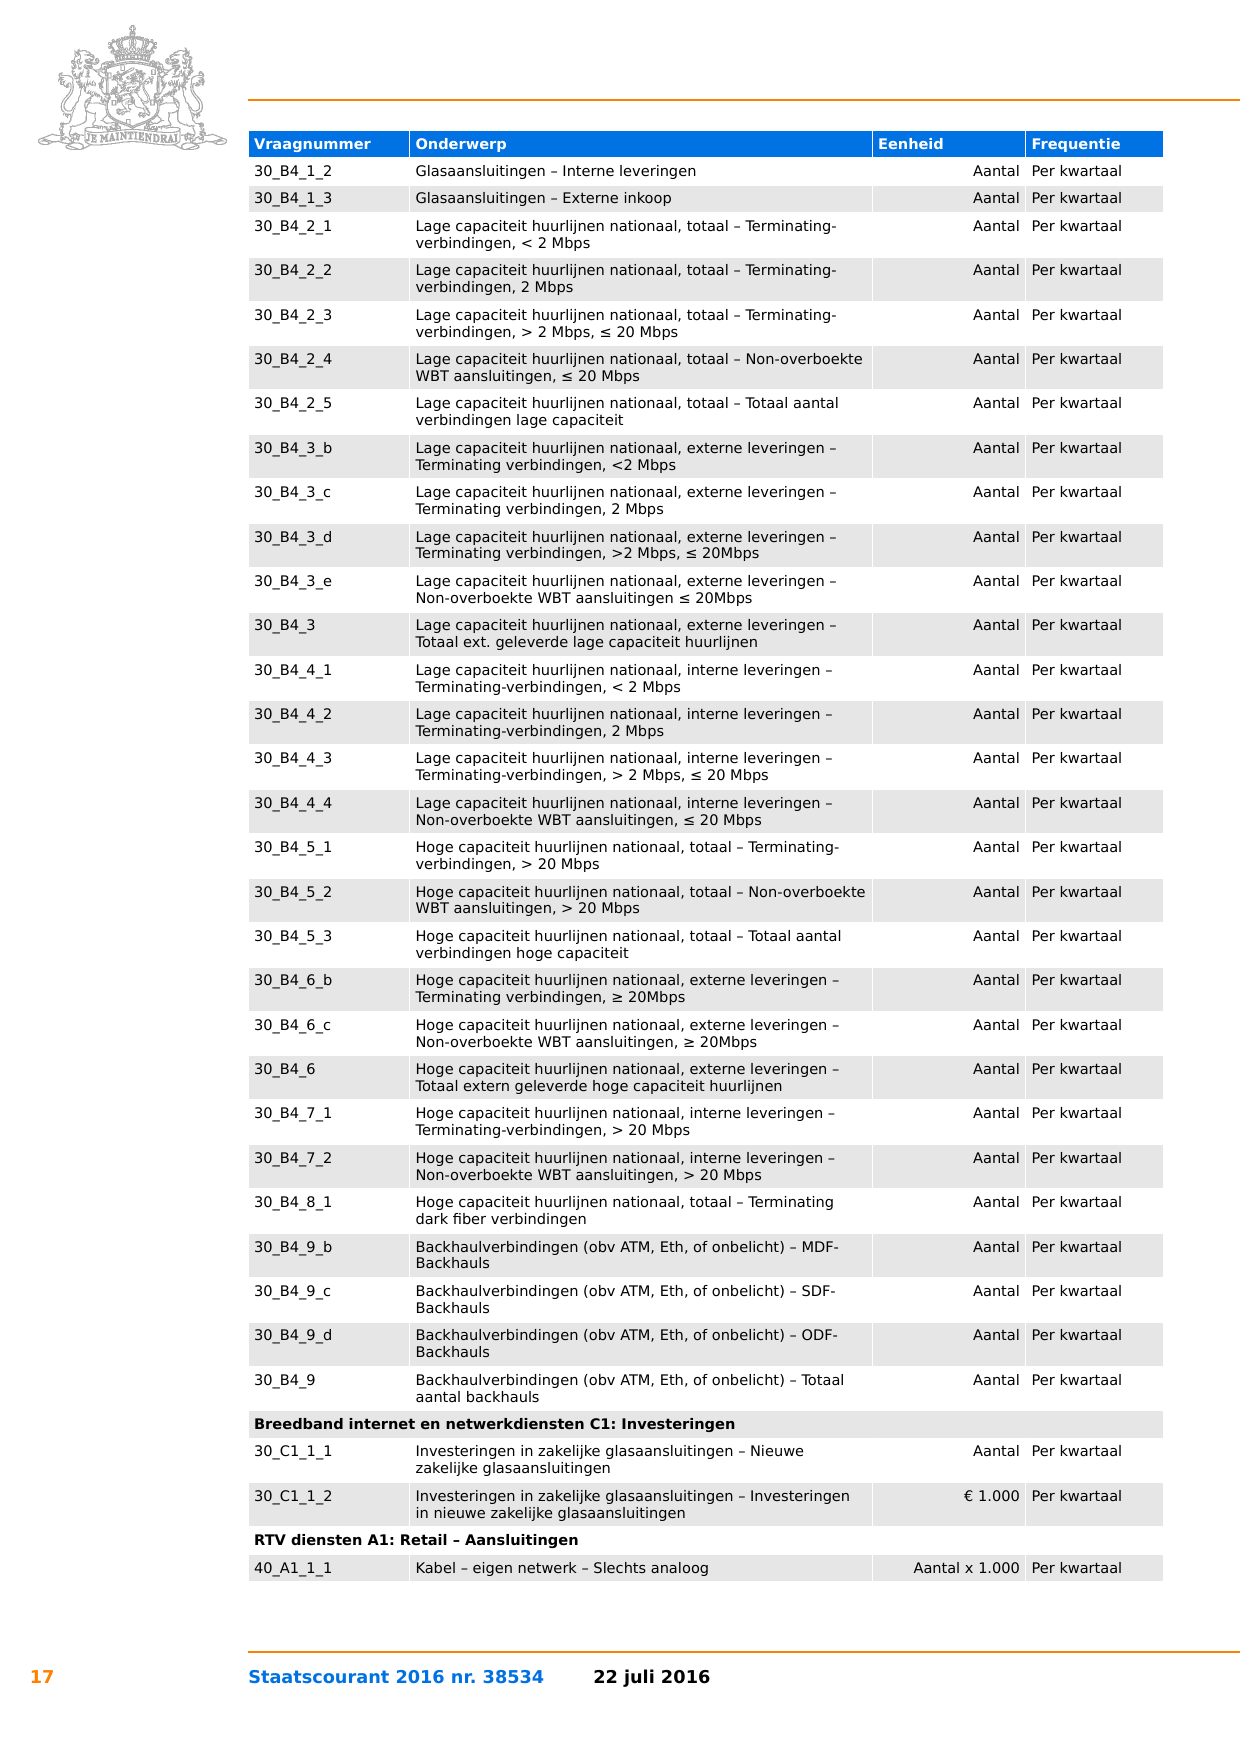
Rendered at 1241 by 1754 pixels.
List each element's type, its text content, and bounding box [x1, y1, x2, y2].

table_cell Per kwartaal [1026, 1483, 1163, 1526]
table_cell 30_B4_2_1 [249, 213, 409, 256]
table_cell Per kwartaal [1026, 923, 1163, 966]
table_cell Per kwartaal [1026, 258, 1163, 301]
table_cell 30_B4_9 [249, 1367, 409, 1410]
table_cell Aantal [873, 613, 1025, 656]
table_cell Per kwartaal [1026, 1439, 1163, 1482]
table_cell 30_B4_3_e [249, 568, 409, 611]
table_cell 30_B4_5_1 [249, 834, 409, 878]
table_cell 30_B4_2_5 [249, 391, 409, 434]
table_header Onderwerp [410, 131, 872, 157]
table_cell 30_B4_1_3 [249, 186, 409, 212]
table_cell 30_B4_6_c [249, 1012, 409, 1055]
table_cell Aantal [873, 479, 1025, 523]
table_cell RTV diensten A1: Retail – Aansluitingen [249, 1528, 1163, 1554]
table_cell 30_B4_4_3 [249, 746, 409, 789]
table_cell Aantal x 1.000 [873, 1555, 1025, 1581]
table_cell Aantal [873, 524, 1025, 567]
table_cell Lage capaciteit huurlijnen nationaal, totaal – Non-overboekte WBT aansluitingen, ≤ 20 Mbps [410, 346, 872, 389]
table_cell Aantal [873, 186, 1025, 212]
table_cell Aantal [873, 879, 1025, 922]
table_cell Aantal [873, 568, 1025, 611]
table_cell Per kwartaal [1026, 302, 1163, 345]
table_cell Glasaansluitingen – Interne leveringen [410, 158, 872, 185]
table_cell Per kwartaal [1026, 479, 1163, 523]
table_cell Aantal [873, 1278, 1025, 1321]
table_cell Lage capaciteit huurlijnen nationaal, totaal – Totaal aantal verbindingen lage capaciteit [410, 391, 872, 434]
table_cell 30_B4_3 [249, 613, 409, 656]
table_cell Aantal [873, 258, 1025, 301]
table_cell Aantal [873, 1101, 1025, 1144]
table_cell Aantal [873, 701, 1025, 744]
table_cell 30_B4_9_b [249, 1234, 409, 1277]
table_cell 30_C1_1_1 [249, 1439, 409, 1482]
table_cell 30_B4_3_b [249, 435, 409, 478]
table_header Frequentie [1026, 131, 1163, 157]
table_cell Aantal [873, 1234, 1025, 1277]
table_cell 30_B4_8_1 [249, 1189, 409, 1233]
table_cell Hoge capaciteit huurlijnen nationaal, externe leveringen – Terminating verbindingen, ≥ 20Mbps [410, 968, 872, 1011]
table_cell Lage capaciteit huurlijnen nationaal, externe leveringen – Non-overboekte WBT aansluitingen ≤ 20Mbps [410, 568, 872, 611]
table_cell Per kwartaal [1026, 879, 1163, 922]
table_cell Per kwartaal [1026, 1189, 1163, 1233]
table_cell Breedband internet en netwerkdiensten C1: Investeringen [249, 1411, 1163, 1438]
picture [38, 25, 227, 150]
table_cell Per kwartaal [1026, 435, 1163, 478]
table_cell 30_B4_4_2 [249, 701, 409, 744]
table_cell Aantal [873, 346, 1025, 389]
table_cell 30_B4_6_b [249, 968, 409, 1011]
table_cell Per kwartaal [1026, 213, 1163, 256]
table_cell 30_B4_1_2 [249, 158, 409, 185]
table_cell Aantal [873, 302, 1025, 345]
table_cell 30_B4_2_2 [249, 258, 409, 301]
table_cell Per kwartaal [1026, 1323, 1163, 1366]
table_cell Investeringen in zakelijke glasaansluitingen – Investeringen in nieuwe zakelijke glasaansluitingen [410, 1483, 872, 1526]
table_cell Aantal [873, 1056, 1025, 1099]
table_cell Aantal [873, 923, 1025, 966]
table_cell Hoge capaciteit huurlijnen nationaal, externe leveringen – Totaal extern geleverde hoge capaciteit huurlijnen [410, 1056, 872, 1099]
table_cell Backhaulverbindingen (obv ATM, Eth, of onbelicht) – SDF-Backhauls [410, 1278, 872, 1321]
table_cell 30_C1_1_2 [249, 1483, 409, 1526]
table_cell Per kwartaal [1026, 568, 1163, 611]
table_cell 30_B4_6 [249, 1056, 409, 1099]
table_header Vraagnummer [249, 131, 409, 157]
table_cell Kabel – eigen netwerk – Slechts analoog [410, 1555, 872, 1581]
table_cell 40_A1_1_1 [249, 1555, 409, 1581]
table_cell 30_B4_2_3 [249, 302, 409, 345]
table_cell 30_B4_2_4 [249, 346, 409, 389]
table_cell 30_B4_3_c [249, 479, 409, 523]
table_cell Per kwartaal [1026, 968, 1163, 1011]
table_cell Per kwartaal [1026, 1234, 1163, 1277]
table_cell Lage capaciteit huurlijnen nationaal, externe leveringen – Terminating verbindingen, 2 Mbps [410, 479, 872, 523]
table_cell 30_B4_3_d [249, 524, 409, 567]
table_cell 30_B4_4_1 [249, 657, 409, 700]
table_cell Hoge capaciteit huurlijnen nationaal, totaal – Non-overboekte WBT aansluitingen, > 20 Mbps [410, 879, 872, 922]
table_cell Per kwartaal [1026, 1012, 1163, 1055]
table_cell Aantal [873, 790, 1025, 833]
table_cell Aantal [873, 1439, 1025, 1482]
table_cell Per kwartaal [1026, 1056, 1163, 1099]
table_cell Hoge capaciteit huurlijnen nationaal, totaal – Terminating dark fiber verbindingen [410, 1189, 872, 1233]
table_cell Hoge capaciteit huurlijnen nationaal, interne leveringen – Terminating-verbindingen, > 20 Mbps [410, 1101, 872, 1144]
table_cell Glasaansluitingen – Externe inkoop [410, 186, 872, 212]
table_cell Aantal [873, 1323, 1025, 1366]
table_cell Aantal [873, 746, 1025, 789]
table_cell Aantal [873, 213, 1025, 256]
table_cell Per kwartaal [1026, 391, 1163, 434]
table_cell Lage capaciteit huurlijnen nationaal, externe leveringen – Terminating verbindingen, <2 Mbps [410, 435, 872, 478]
table_cell Per kwartaal [1026, 158, 1163, 185]
table_cell Aantal [873, 1189, 1025, 1233]
table_cell 30_B4_7_2 [249, 1145, 409, 1188]
table_cell € 1.000 [873, 1483, 1025, 1526]
table_cell Lage capaciteit huurlijnen nationaal, interne leveringen – Terminating-verbindingen, < 2 Mbps [410, 657, 872, 700]
table_cell Backhaulverbindingen (obv ATM, Eth, of onbelicht) – ODF-Backhauls [410, 1323, 872, 1366]
table_cell Hoge capaciteit huurlijnen nationaal, totaal – Terminating-verbindingen, > 20 Mbps [410, 834, 872, 878]
table_cell Per kwartaal [1026, 1555, 1163, 1581]
table_cell Investeringen in zakelijke glasaansluitingen – Nieuwe zakelijke glasaansluitingen [410, 1439, 872, 1482]
table_cell Hoge capaciteit huurlijnen nationaal, externe leveringen – Non-overboekte WBT aansluitingen, ≥ 20Mbps [410, 1012, 872, 1055]
table_cell 30_B4_5_2 [249, 879, 409, 922]
table_cell Backhaulverbindingen (obv ATM, Eth, of onbelicht) – MDF-Backhauls [410, 1234, 872, 1277]
table_cell 30_B4_9_d [249, 1323, 409, 1366]
table_cell Lage capaciteit huurlijnen nationaal, totaal – Terminating-verbindingen, > 2 Mbps, ≤ 20 Mbps [410, 302, 872, 345]
table_cell 30_B4_4_4 [249, 790, 409, 833]
table_cell Per kwartaal [1026, 657, 1163, 700]
table_cell 30_B4_9_c [249, 1278, 409, 1321]
table_cell Aantal [873, 1012, 1025, 1055]
table_cell Per kwartaal [1026, 834, 1163, 878]
table_cell Aantal [873, 391, 1025, 434]
table_cell Hoge capaciteit huurlijnen nationaal, totaal – Totaal aantal verbindingen hoge capaciteit [410, 923, 872, 966]
table_cell Lage capaciteit huurlijnen nationaal, interne leveringen – Non-overboekte WBT aansluitingen, ≤ 20 Mbps [410, 790, 872, 833]
table_cell Hoge capaciteit huurlijnen nationaal, interne leveringen – Non-overboekte WBT aansluitingen, > 20 Mbps [410, 1145, 872, 1188]
table_cell Per kwartaal [1026, 1367, 1163, 1410]
table_cell Lage capaciteit huurlijnen nationaal, totaal – Terminating-verbindingen, 2 Mbps [410, 258, 872, 301]
table_cell Per kwartaal [1026, 524, 1163, 567]
table_cell Per kwartaal [1026, 613, 1163, 656]
table_header Eenheid [873, 131, 1025, 157]
table_cell Per kwartaal [1026, 701, 1163, 744]
table_cell Per kwartaal [1026, 1278, 1163, 1321]
table_cell Aantal [873, 657, 1025, 700]
table_cell Aantal [873, 834, 1025, 878]
table_cell Per kwartaal [1026, 746, 1163, 789]
table_cell Lage capaciteit huurlijnen nationaal, totaal – Terminating-verbindingen, < 2 Mbps [410, 213, 872, 256]
table_cell Per kwartaal [1026, 790, 1163, 833]
table_cell Per kwartaal [1026, 186, 1163, 212]
table_cell Aantal [873, 1145, 1025, 1188]
table_cell Lage capaciteit huurlijnen nationaal, externe leveringen – Terminating verbindingen, >2 Mbps, ≤ 20Mbps [410, 524, 872, 567]
table_cell Aantal [873, 968, 1025, 1011]
table_cell 30_B4_5_3 [249, 923, 409, 966]
table_cell Per kwartaal [1026, 1145, 1163, 1188]
table_cell 30_B4_7_1 [249, 1101, 409, 1144]
table_cell Aantal [873, 435, 1025, 478]
table_cell Lage capaciteit huurlijnen nationaal, interne leveringen – Terminating-verbindingen, > 2 Mbps, ≤ 20 Mbps [410, 746, 872, 789]
table_cell Lage capaciteit huurlijnen nationaal, externe leveringen – Totaal ext. geleverde lage capaciteit huurlijnen [410, 613, 872, 656]
table_cell Aantal [873, 1367, 1025, 1410]
table_cell Aantal [873, 158, 1025, 185]
table_cell Lage capaciteit huurlijnen nationaal, interne leveringen – Terminating-verbindingen, 2 Mbps [410, 701, 872, 744]
table_cell Backhaulverbindingen (obv ATM, Eth, of onbelicht) – Totaal aantal backhauls [410, 1367, 872, 1410]
table_cell Per kwartaal [1026, 1101, 1163, 1144]
table_cell Per kwartaal [1026, 346, 1163, 389]
